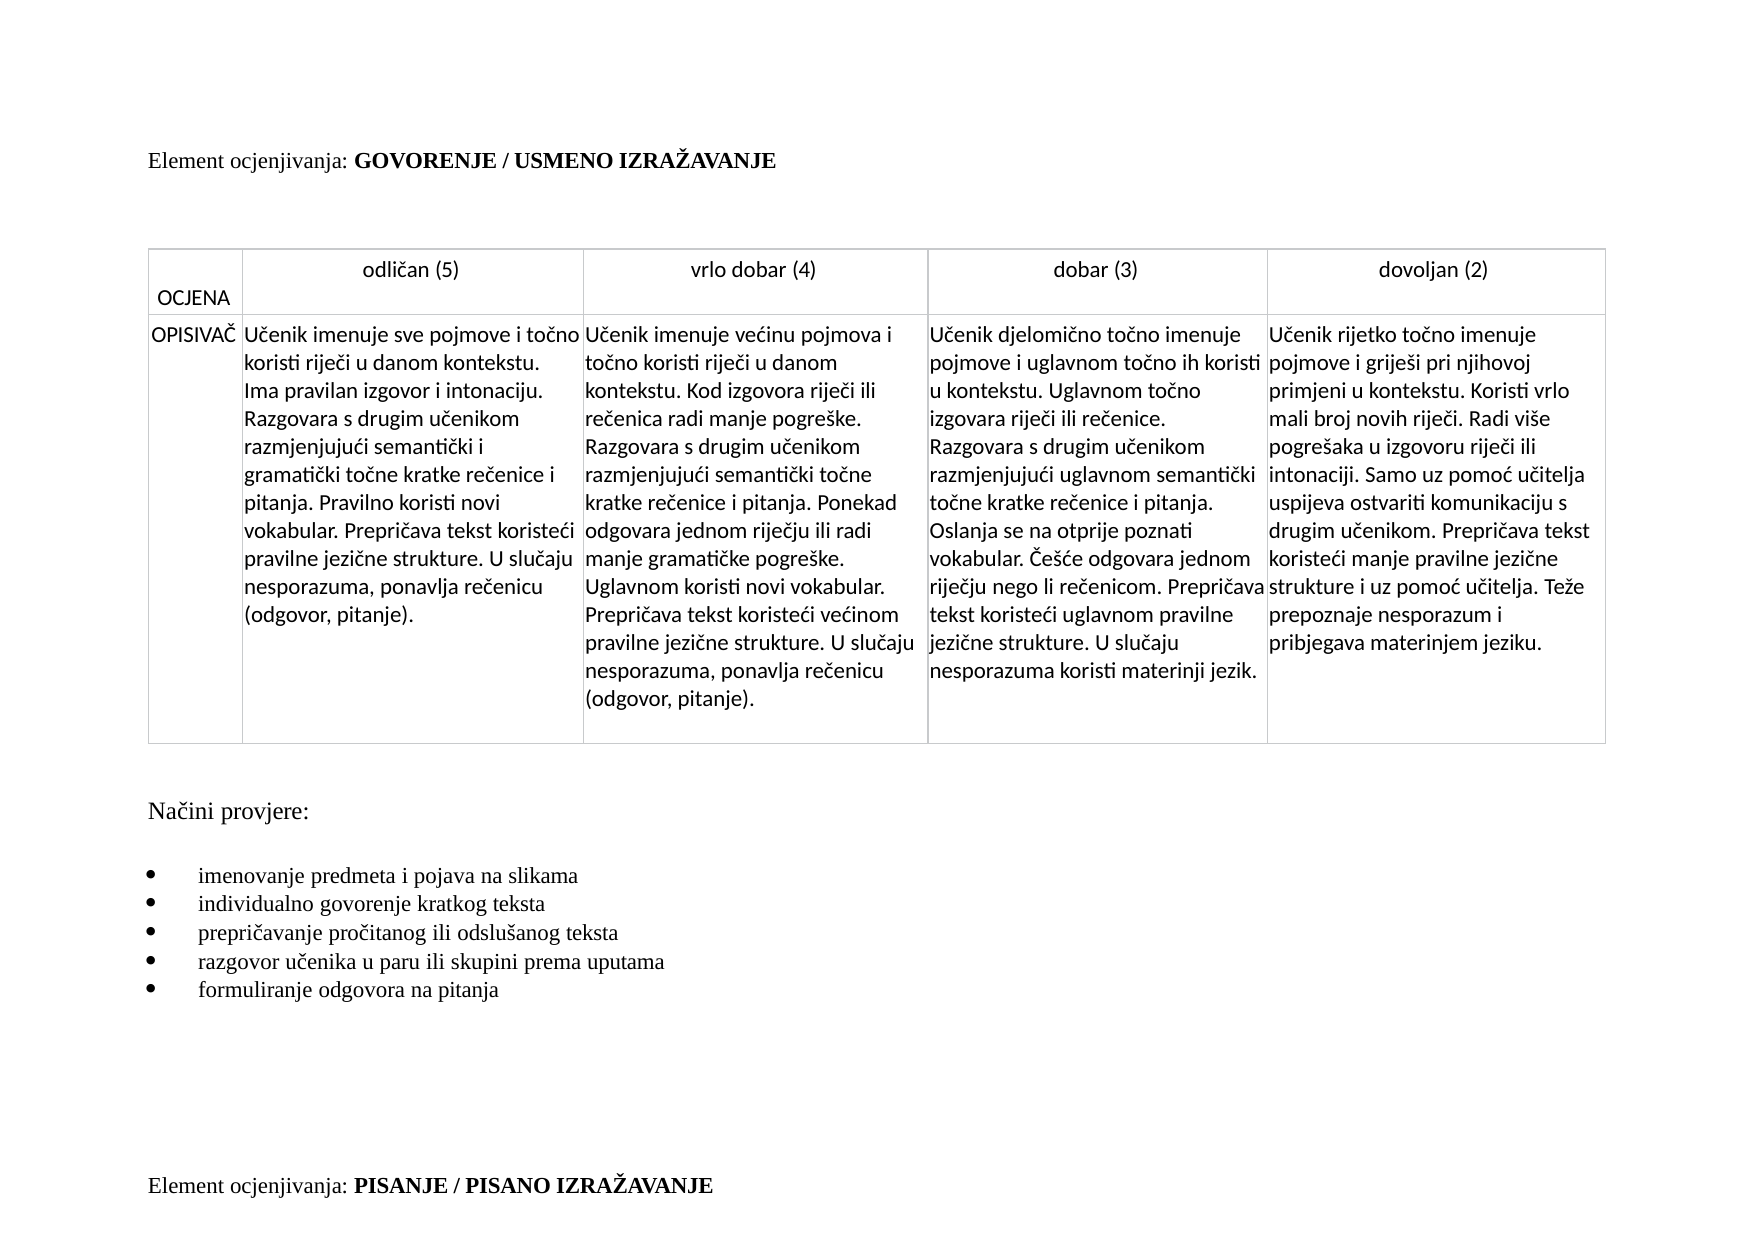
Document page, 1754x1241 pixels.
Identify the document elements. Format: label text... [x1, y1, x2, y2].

table_cell OPISIVAČ [149, 315, 242, 743]
text Element ocjenjivanja: PISANJE / PISANO IZRAŽAVANJE [148, 1173, 1618, 1199]
list imenovanje predmeta i pojava na slikama [146, 862, 1618, 888]
table_cell Učenik rijetko točno imenuje pojmove i griješi pri njihovoj primjeni u kontekstu. Koristi vrlo mali broj novih riječi. Radi više pogrešaka u izgovoru riječi ili intonaciji. Samo uz pomoć učitelja uspijeva ostvariti komunikaciju s drugim učenikom. Prepričava tekst koristeći manje pravilne jezične strukture i uz pomoć učitelja. Teže prepoznaje nesporazum i pribjegava materinjem jeziku. [1268, 315, 1605, 743]
list razgovor učenika u paru ili skupini prema uputama [146, 948, 1618, 974]
table_cell Učenik imenuje većinu pojmova i točno koristi riječi u danom kontekstu. Kod izgovora riječi ili rečenica radi manje pogreške. Razgovara s drugim učenikom razmjenjujući semantički točne kratke rečenice i pitanja. Ponekad odgovara jednom riječju ili radi manje gramatičke pogreške. Uglavnom koristi novi vokabular. Prepričava tekst koristeći većinom pravilne jezične strukture. U slučaju nesporazuma, ponavlja rečenicu (odgovor, pitanje). [584, 315, 927, 743]
table_header dobar (3) [929, 250, 1267, 313]
text Element ocjenjivanja: GOVORENJE / USMENO IZRAŽAVANJE [148, 147, 1618, 173]
list formuliranje odgovora na pitanja [146, 976, 1618, 1003]
table_header vrlo dobar (4) [584, 250, 927, 313]
text Načini provjere: [148, 796, 1618, 824]
table_cell Učenik imenuje sve pojmove i točno koristi riječi u danom kontekstu. Ima pravilan izgovor i intonaciju. Razgovara s drugim učenikom razmjenjujući semantički i gramatički točne kratke rečenice i pitanja. Pravilno koristi novi vokabular. Prepričava tekst koristeći pravilne jezične strukture. U slučaju nesporazuma, ponavlja rečenicu (odgovor, pitanje). [243, 315, 583, 743]
table_header dovoljan (2) [1268, 250, 1605, 313]
list individualno govorenje kratkog teksta [146, 891, 1618, 917]
table_header odličan (5) [243, 250, 583, 313]
list prepričavanje pročitanog ili odslušanog teksta [146, 919, 1618, 946]
table_cell Učenik djelomično točno imenuje pojmove i uglavnom točno ih koristi u kontekstu. Uglavnom točno izgovara riječi ili rečenice. Razgovara s drugim učenikom razmjenjujući uglavnom semantički točne kratke rečenice i pitanja. Oslanja se na otprije poznati vokabular. Češće odgovara jednom riječju nego li rečenicom. Prepričava tekst koristeći uglavnom pravilne jezične strukture. U slučaju nesporazuma koristi materinji jezik. [929, 315, 1267, 743]
table_header OCJENA [149, 250, 242, 313]
